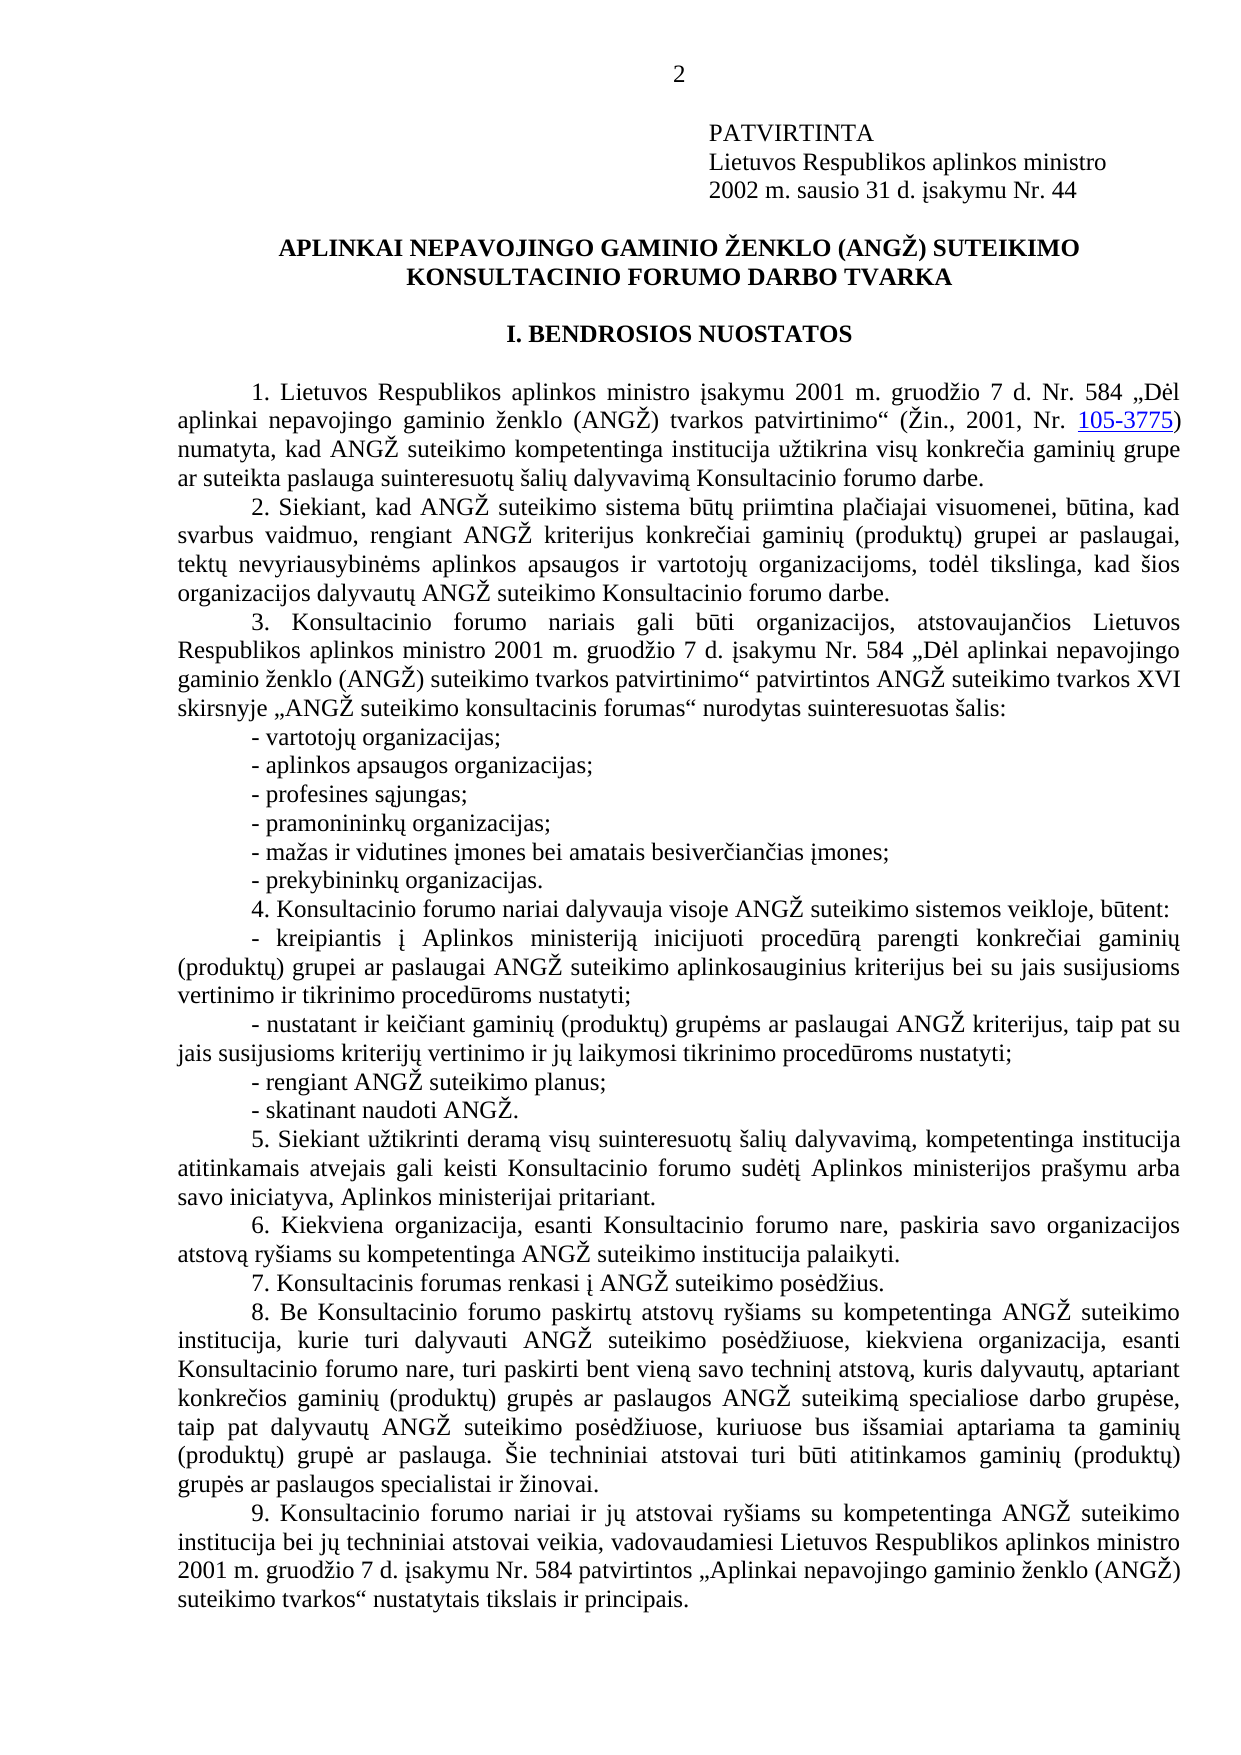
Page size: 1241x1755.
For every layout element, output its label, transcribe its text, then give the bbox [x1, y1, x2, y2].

text - kreipiantis į Aplinkos ministeriją inicijuoti procedūrą parengti konkrečiai gaminių (produktų) grupei ar paslaugai ANGŽ suteikimo aplinkosauginius kriterijus bei su jais susijusioms vertinimo ir tikrinimo procedūroms nustatyti; [177, 923, 1181, 1009]
text - profesines sąjungas; [177, 779, 1181, 808]
text I. Bendrosios nuostatos [177, 319, 1181, 348]
text 1. Lietuvos Respublikos aplinkos ministro įsakymu 2001 m. gruodžio 7 d. Nr. 584 „Dėl aplinkai nepavojingo gaminio ženklo (ANGŽ) tvarkos patvirtinimo“ (Žin., 2001, Nr. 105-3775) numatyta, kad ANGŽ suteikimo kompetentinga institucija užtikrina visų konkrečia gaminių grupe ar suteikta paslauga suinteresuotų šalių dalyvavimą Konsultacinio forumo darbe. [177, 377, 1181, 492]
text - prekybininkų organizacijas. [177, 866, 1181, 894]
text 2. Siekiant, kad ANGŽ suteikimo sistema būtų priimtina plačiajai visuomenei, būtina, kad svarbus vaidmuo, rengiant ANGŽ kriterijus konkrečiai gaminių (produktų) grupei ar paslaugai, tektų nevyriausybinėms aplinkos apsaugos ir vartotojų organizacijoms, todėl tikslinga, kad šios organizacijos dalyvautų ANGŽ suteikimo Konsultacinio forumo darbe. [177, 492, 1181, 607]
text 8. Be Konsultacinio forumo paskirtų atstovų ryšiams su kompetentinga ANGŽ suteikimo institucija, kurie turi dalyvauti ANGŽ suteikimo posėdžiuose, kiekviena organizacija, esanti Konsultacinio forumo nare, turi paskirti bent vieną savo techninį atstovą, kuris dalyvautų, aptariant konkrečios gaminių (produktų) grupės ar paslaugos ANGŽ suteikimą specialiose darbo grupėse, taip pat dalyvautų ANGŽ suteikimo posėdžiuose, kuriuose bus išsamiai aptariama ta gaminių (produktų) grupė ar paslauga. Šie techniniai atstovai turi būti atitinkamos gaminių (produktų) grupės ar paslaugos specialistai ir žinovai. [177, 1297, 1181, 1498]
text Lietuvos Respublikos aplinkos ministro [177, 147, 1181, 176]
text 7. Konsultacinis forumas renkasi į ANGŽ suteikimo posėdžius. [177, 1268, 1181, 1297]
text 5. Siekiant užtikrinti deramą visų suinteresuotų šalių dalyvavimą, kompetentinga institucija atitinkamais atvejais gali keisti Konsultacinio forumo sudėtį Aplinkos ministerijos prašymu arba savo iniciatyva, Aplinkos ministerijai pritariant. [177, 1124, 1181, 1211]
text 3. Konsultacinio forumo nariais gali būti organizacijos, atstovaujančios Lietuvos Respublikos aplinkos ministro 2001 m. gruodžio 7 d. įsakymu Nr. 584 „Dėl aplinkai nepavojingo gaminio ženklo (ANGŽ) suteikimo tvarkos patvirtinimo“ patvirtintos ANGŽ suteikimo tvarkos XVI skirsnyje „ANGŽ suteikimo konsultacinis forumas“ nurodytas suinteresuotas šalis: [177, 607, 1181, 722]
text - nustatant ir keičiant gaminių (produktų) grupėms ar paslaugai ANGŽ kriterijus, taip pat su jais susijusioms kriterijų vertinimo ir jų laikymosi tikrinimo procedūroms nustatyti; [177, 1009, 1181, 1067]
text 4. Konsultacinio forumo nariai dalyvauja visoje ANGŽ suteikimo sistemos veikloje, būtent: [177, 894, 1181, 923]
text 9. Konsultacinio forumo nariai ir jų atstovai ryšiams su kompetentinga ANGŽ suteikimo institucija bei jų techniniai atstovai veikia, vadovaudamiesi Lietuvos Respublikos aplinkos ministro 2001 m. gruodžio 7 d. įsakymu Nr. 584 patvirtintos „Aplinkai nepavojingo gaminio ženklo (ANGŽ) suteikimo tvarkos“ nustatytais tikslais ir principais. [177, 1498, 1181, 1613]
text 2002 m. sausio 31 d. įsakymu Nr. 44 [177, 176, 1181, 204]
text PATVIRTINTA [177, 118, 1181, 147]
text - vartotojų organizacijas; [177, 722, 1181, 751]
text - rengiant ANGŽ suteikimo planus; [177, 1067, 1181, 1096]
text - mažas ir vidutines įmones bei amatais besiverčiančias įmones; [177, 837, 1181, 866]
text 6. Kiekviena organizacija, esanti Konsultacinio forumo nare, paskiria savo organizacijos atstovą ryšiams su kompetentinga ANGŽ suteikimo institucija palaikyti. [177, 1211, 1181, 1268]
text - aplinkos apsaugos organizacijas; [177, 751, 1181, 779]
text - pramonininkų organizacijas; [177, 808, 1181, 837]
text APLINKAI NEPAVOJINGO GAMINIO ŽENKLO (ANGŽ) SUTEIKIMO KONSULTACINIO FORUMO DARBO TVARKA [177, 233, 1181, 291]
text - skatinant naudoti ANGŽ. [177, 1096, 1181, 1124]
